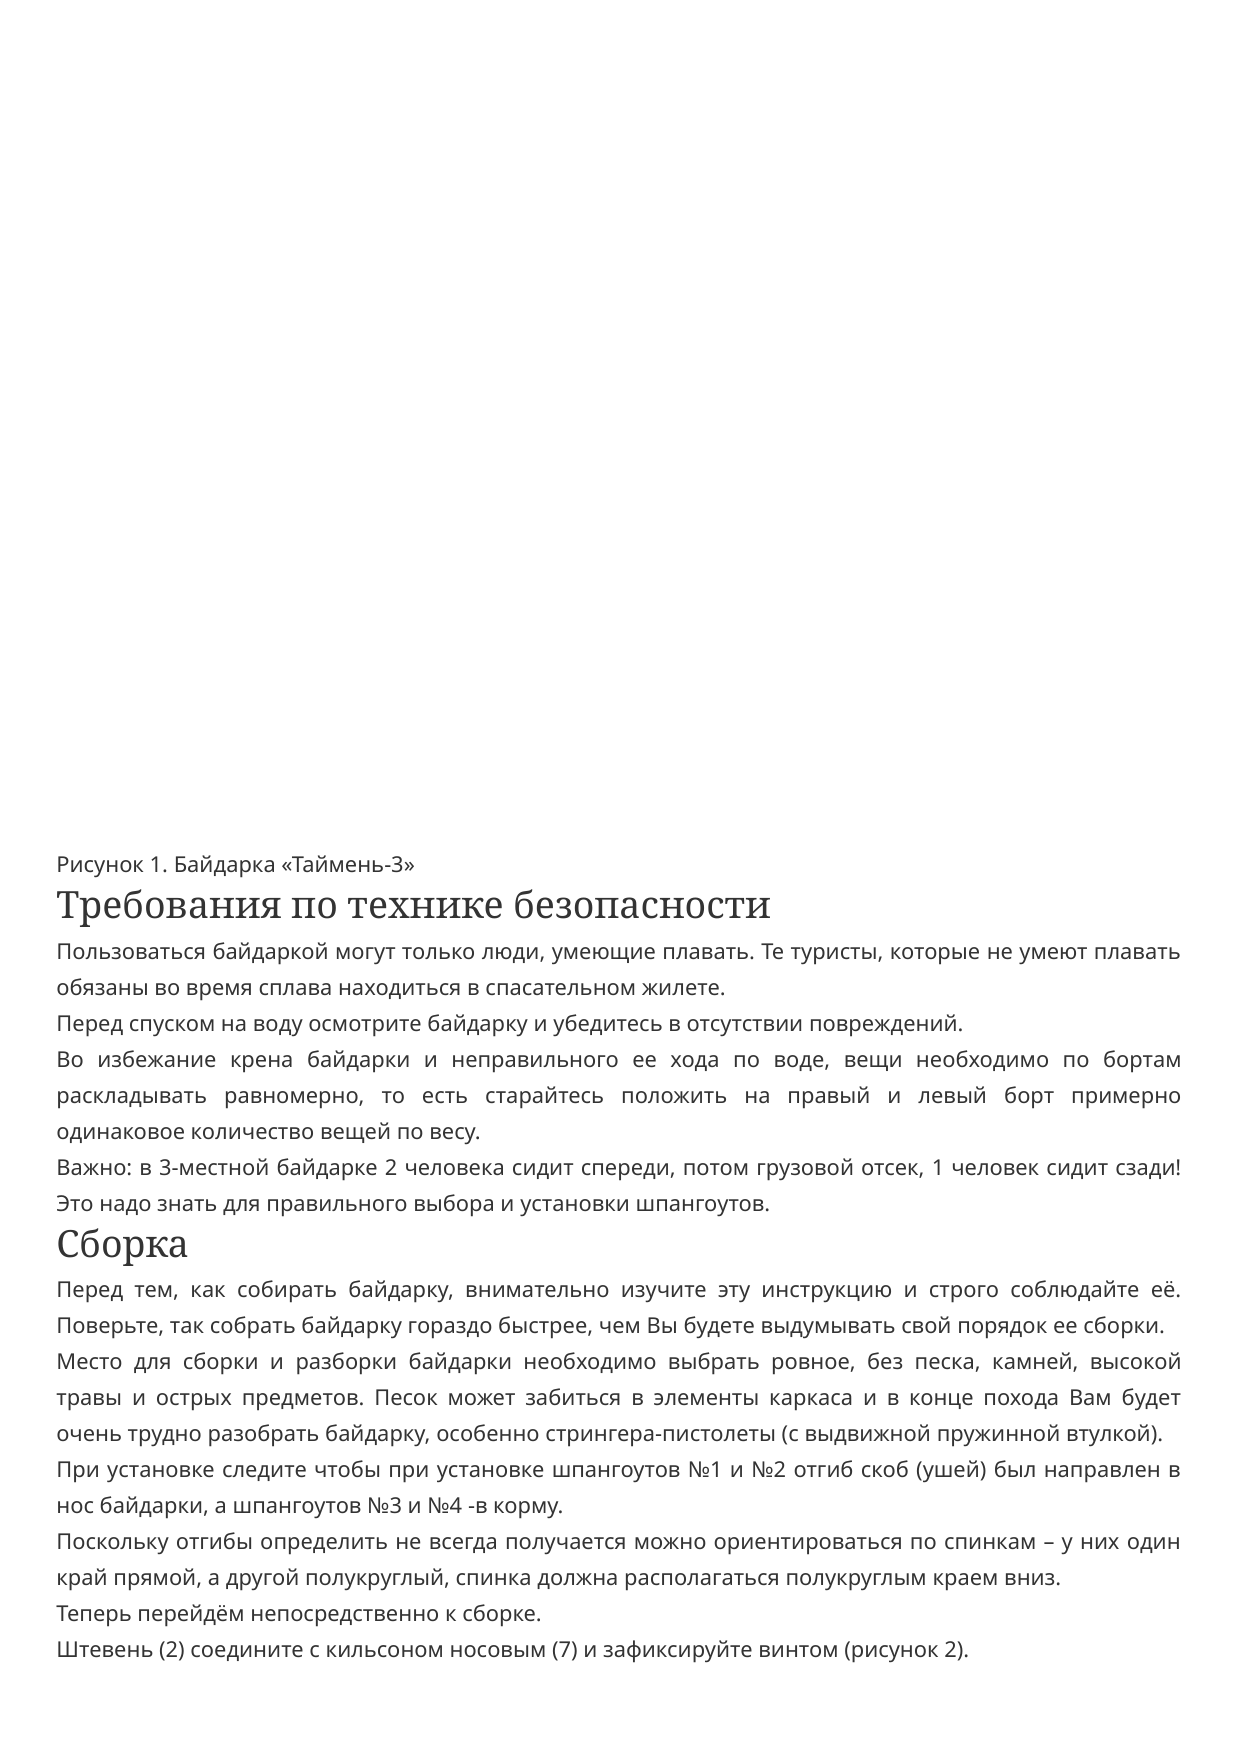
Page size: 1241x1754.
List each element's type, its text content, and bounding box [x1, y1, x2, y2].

subtitle Сборка [56, 1217, 1183, 1268]
text Во избежание крена байдарки и неправильного ее хода по воде, вещи необходимо по бортам раскладывать равномерно, то есть старайтесь положить на правый и левый борт примерно одинаковое количество вещей по весу. [56, 1038, 1183, 1145]
text Перед тем, как собирать байдарку, внимательно изучите эту инструкцию и строго соблюдайте её. Поверьте, так собрать байдарку гораздо быстрее, чем Вы будете выдумывать свой порядок ее сборки. [56, 1268, 1183, 1340]
text Место для сборки и разборки байдарки необходимо выбрать ровное, без песка, камней, высокой травы и острых предметов. Песок может забиться в элементы каркаса и в конце похода Вам будет очень трудно разобрать байдарку, особенно стрингера-пистолеты (с выдвижной пружинной втулкой). [56, 1340, 1183, 1448]
text Рисунок 1. Байдарка «Таймень-3» [56, 843, 1183, 879]
text Важно: в 3-местной байдарке 2 человека сидит спереди, потом грузовой отсек, 1 человек сидит сзади! Это надо знать для правильного выбора и установки шпангоутов. [56, 1145, 1183, 1217]
text Перед спуском на воду осмотрите байдарку и убедитесь в отсутствии повреждений. [56, 1002, 1183, 1038]
text При установке следите чтобы при установке шпангоутов №1 и №2 отгиб скоб (ушей) был направлен в нос байдарки, а шпангоутов №3 и №4 -в корму. [56, 1448, 1183, 1520]
subtitle Требования по технике безопасности [56, 879, 1183, 930]
text Поскольку отгибы определить не всегда получается можно ориентироваться по спинкам – у них один край прямой, а другой полукруглый, спинка должна располагаться полукруглым краем вниз. [56, 1520, 1183, 1592]
text Теперь перейдём непосредственно к сборке. [56, 1592, 1183, 1628]
text Пользоваться байдаркой могут только люди, умеющие плавать. Те туристы, которые не умеют плавать обязаны во время сплава находиться в спасательном жилете. [56, 930, 1183, 1002]
text Штевень (2) соедините с кильсоном носовым (7) и зафиксируйте винтом (рисунок 2). [56, 1628, 1183, 1664]
